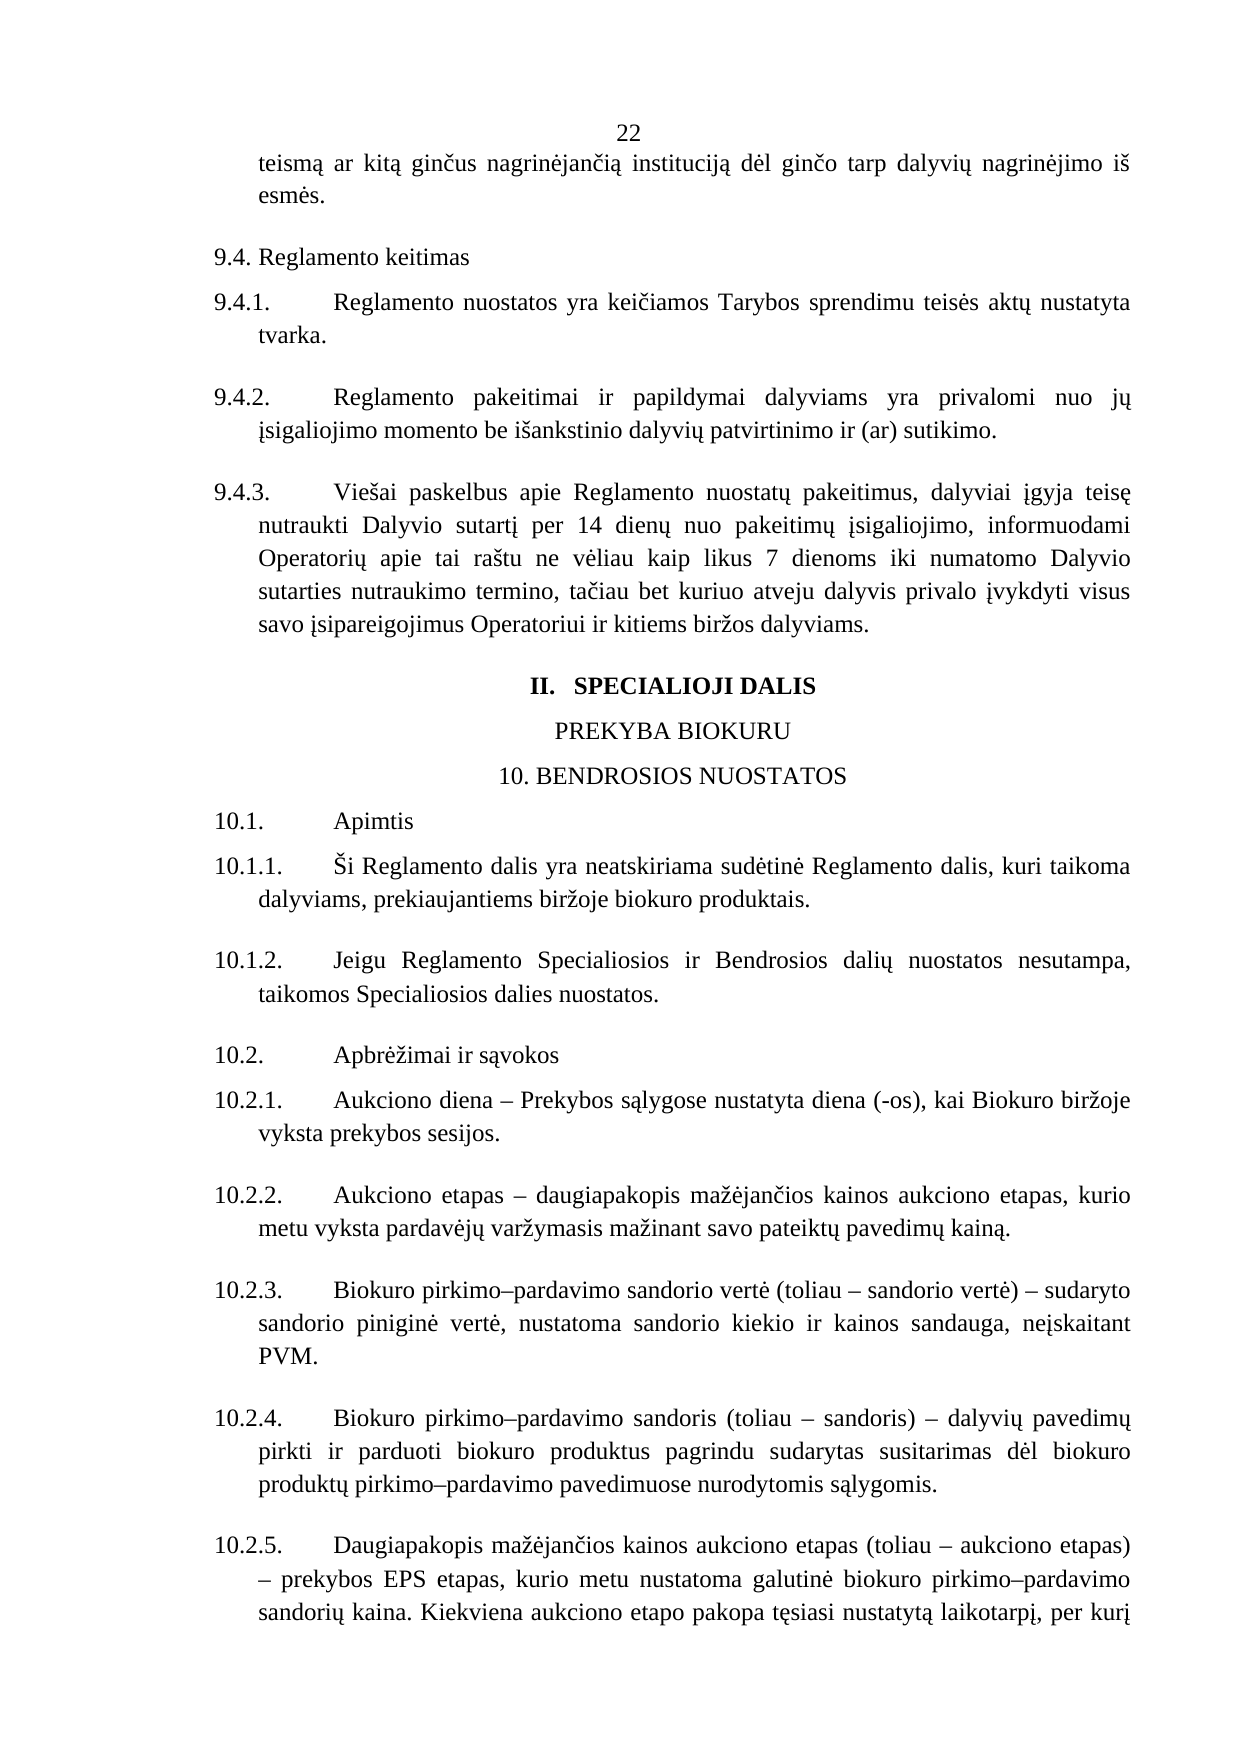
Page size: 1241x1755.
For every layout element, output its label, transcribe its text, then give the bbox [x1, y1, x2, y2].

text 9.4. Reglamento keitimas [214, 242, 1132, 271]
text 10.1. Apimtis [214, 806, 1132, 834]
text 9.4.1. Reglamento nuostatos yra keičiamos Tarybos sprendimu teisės aktų nustatyta tvarka. [214, 287, 1132, 349]
text 9.4.3. Viešai paskelbus apie Reglamento nuostatų pakeitimus, dalyviai įgyja teisę nutraukti Dalyvio sutartį per 14 dienų nuo pakeitimų įsigaliojimo, informuodami Operatorių apie tai raštu ne vėliau kaip likus 7 dienoms iki numatomo Dalyvio sutarties nutraukimo termino, tačiau bet kuriuo atveju dalyvis privalo įvykdyti visus savo įsipareigojimus Operatoriui ir kitiems biržos dalyviams. [214, 477, 1132, 638]
text II. SPECIALIOJI DALIS [214, 671, 1132, 699]
text 10.2.3. Biokuro pirkimo–pardavimo sandorio vertė (toliau – sandorio vertė) – sudaryto sandorio piniginė vertė, nustatoma sandorio kiekio ir kainos sandauga, neįskaitant PVM. [214, 1275, 1132, 1370]
text 10.2.2. Aukciono etapas – daugiapakopis mažėjančios kainos aukciono etapas, kurio metu vyksta pardavėjų varžymasis mažinant savo pateiktų pavedimų kainą. [214, 1180, 1132, 1242]
text 10.2.1. Aukciono diena – Prekybos sąlygose nustatyta diena (-os), kai Biokuro biržoje vyksta prekybos sesijos. [214, 1085, 1132, 1147]
text 10.2.4. Biokuro pirkimo–pardavimo sandoris (toliau – sandoris) – dalyvių pavedimų pirkti ir parduoti biokuro produktus pagrindu sudarytas susitarimas dėl biokuro produktų pirkimo–pardavimo pavedimuose nurodytomis sąlygomis. [214, 1403, 1132, 1498]
text 10.1.2. Jeigu Reglamento Specialiosios ir Bendrosios dalių nuostatos nesutampa, taikomos Specialiosios dalies nuostatos. [214, 946, 1132, 1007]
text 10. BENDROSIOS NUOSTATOS [214, 761, 1132, 789]
text 10.1.1. Ši Reglamento dalis yra neatskiriama sudėtinė Reglamento dalis, kuri taikoma dalyviams, prekiaujantiems biržoje biokuro produktais. [214, 851, 1132, 913]
text 10.2. Apbrėžimai ir sąvokos [214, 1040, 1132, 1069]
text teismą ar kitą ginčus nagrinėjančią instituciją dėl ginčo tarp dalyvių nagrinėjimo iš esmės. [214, 148, 1132, 209]
text PREKYBA BIOKURU [214, 716, 1132, 744]
text 9.4.2. Reglamento pakeitimai ir papildymai dalyviams yra privalomi nuo jų įsigaliojimo momento be išankstinio dalyvių patvirtinimo ir (ar) sutikimo. [214, 382, 1132, 444]
text 10.2.5. Daugiapakopis mažėjančios kainos aukciono etapas (toliau – aukciono etapas) – prekybos EPS etapas, kurio metu nustatoma galutinė biokuro pirkimo–pardavimo sandorių kaina. Kiekviena aukciono etapo pakopa tęsiasi nustatytą laikotarpį, per kurį [214, 1531, 1132, 1625]
